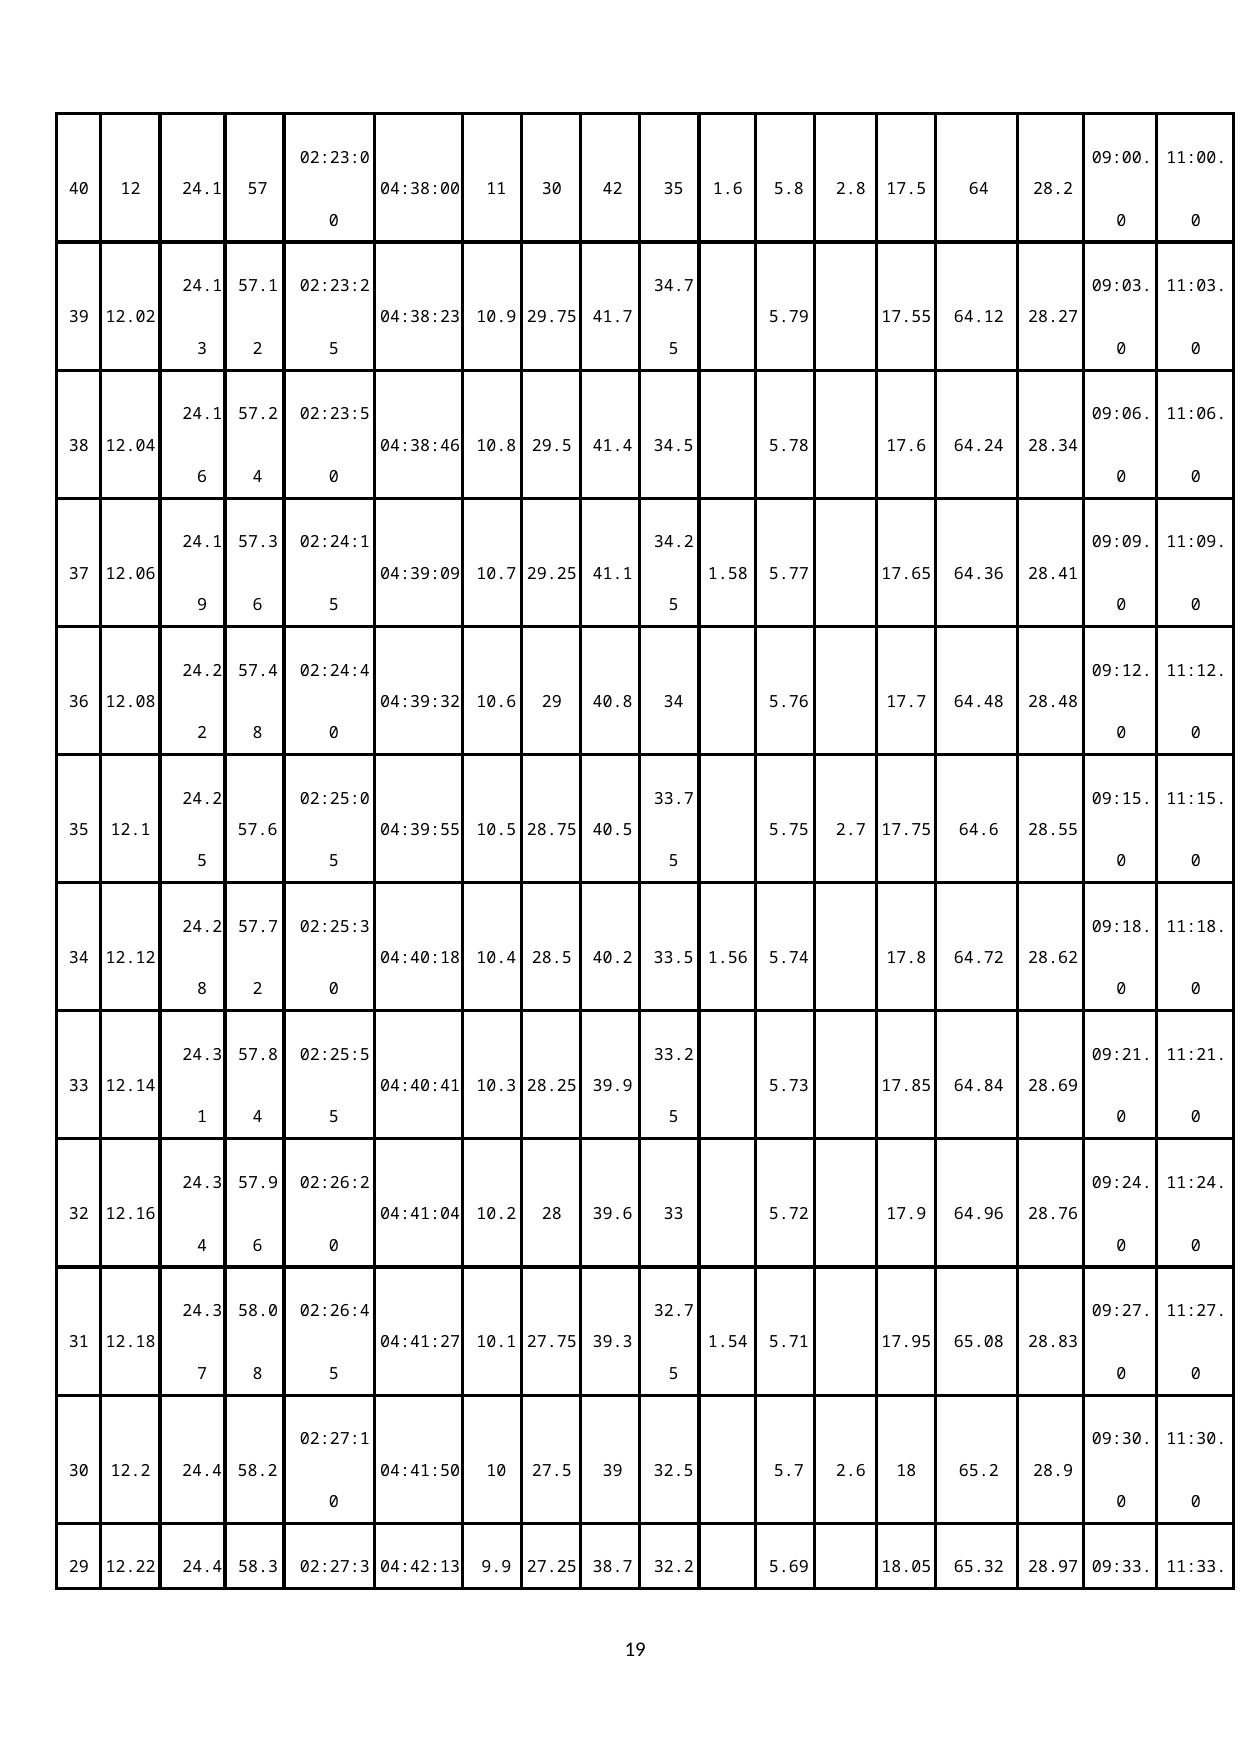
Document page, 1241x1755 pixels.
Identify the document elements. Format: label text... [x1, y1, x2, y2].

table_cell 57.12 [227, 244, 282, 368]
table_cell 5.78 [757, 372, 813, 497]
table_cell 64.48 [937, 628, 1016, 753]
table_cell 12.16 [102, 1140, 158, 1265]
table_cell 24.22 [162, 628, 223, 753]
table_cell 5.79 [757, 244, 813, 368]
table_cell [701, 628, 754, 753]
table_cell 36 [58, 628, 99, 753]
table_cell 02:27:10 [286, 1397, 373, 1522]
table_cell 09:30.0 [1085, 1397, 1155, 1522]
table_cell 5.73 [757, 1012, 813, 1137]
table_cell 11:12.0 [1158, 628, 1232, 753]
table_cell 28.55 [1019, 756, 1082, 881]
table_cell 39.9 [582, 1012, 638, 1137]
table_cell 28.76 [1019, 1140, 1082, 1265]
table_cell 34.25 [641, 500, 697, 625]
table_cell 02:24:40 [286, 628, 373, 753]
table_cell 24.37 [162, 1269, 223, 1393]
table_cell 27.75 [523, 1269, 579, 1393]
table_cell 28.48 [1019, 628, 1082, 753]
table_cell 27.5 [523, 1397, 579, 1522]
table_cell 37 [58, 500, 99, 625]
table_cell 9.9 [464, 1525, 520, 1587]
table_cell 09:18.0 [1085, 884, 1155, 1009]
table_cell 12.06 [102, 500, 158, 625]
table_cell 5.74 [757, 884, 813, 1009]
table_cell 12.04 [102, 372, 158, 497]
table_cell 02:23:25 [286, 244, 373, 368]
table_cell 39.6 [582, 1140, 638, 1265]
table_cell 02:26:45 [286, 1269, 373, 1393]
table_cell 24.4 [162, 1525, 223, 1587]
table_cell 11:06.0 [1158, 372, 1232, 497]
table_cell 28.27 [1019, 244, 1082, 368]
table_cell 09:21.0 [1085, 1012, 1155, 1137]
table_cell 64.84 [937, 1012, 1016, 1137]
table_cell 04:42:13 [376, 1525, 461, 1587]
table_cell 10.3 [464, 1012, 520, 1137]
table_cell 09:27.0 [1085, 1269, 1155, 1393]
table_cell 40 [58, 115, 99, 240]
table_cell 10.1 [464, 1269, 520, 1393]
table_cell 28.5 [523, 884, 579, 1009]
table_cell [816, 884, 875, 1009]
table_cell 17.95 [878, 1269, 934, 1393]
table_cell 02:23:00 [286, 115, 373, 240]
table_cell 57.96 [227, 1140, 282, 1265]
table_cell 57 [227, 115, 282, 240]
table_cell 5.69 [757, 1525, 813, 1587]
table_cell 33.25 [641, 1012, 697, 1137]
table_cell 27.25 [523, 1525, 579, 1587]
table_cell 09:33. [1085, 1525, 1155, 1587]
table_cell [816, 628, 875, 753]
table_cell 24.19 [162, 500, 223, 625]
table_cell 09:00.0 [1085, 115, 1155, 240]
table_cell 35 [58, 756, 99, 881]
table_cell [701, 1140, 754, 1265]
table_cell 57.6 [227, 756, 282, 881]
table_cell 18 [878, 1397, 934, 1522]
table_cell 42 [582, 115, 638, 240]
table_cell 24.16 [162, 372, 223, 497]
table_cell 12.2 [102, 1397, 158, 1522]
table_cell 34.5 [641, 372, 697, 497]
table_cell 5.7 [757, 1397, 813, 1522]
table_cell 28.69 [1019, 1012, 1082, 1137]
table_cell 17.55 [878, 244, 934, 368]
table_cell 28.41 [1019, 500, 1082, 625]
table_cell 24.34 [162, 1140, 223, 1265]
table_cell 58.2 [227, 1397, 282, 1522]
table_cell 32.2 [641, 1525, 697, 1587]
table_cell 30 [523, 115, 579, 240]
table_cell 65.08 [937, 1269, 1016, 1393]
table_cell 57.36 [227, 500, 282, 625]
table_cell [701, 1397, 754, 1522]
table_cell 29.75 [523, 244, 579, 368]
table_cell 5.71 [757, 1269, 813, 1393]
table_cell 33 [641, 1140, 697, 1265]
table_cell 11:27.0 [1158, 1269, 1232, 1393]
table_cell 58.3 [227, 1525, 282, 1587]
table_cell [816, 372, 875, 497]
table_cell 24.25 [162, 756, 223, 881]
table_cell 10 [464, 1397, 520, 1522]
table_cell 12.1 [102, 756, 158, 881]
table_cell 11:09.0 [1158, 500, 1232, 625]
table_cell 09:24.0 [1085, 1140, 1155, 1265]
table_cell 32.75 [641, 1269, 697, 1393]
table_cell 04:39:32 [376, 628, 461, 753]
table_cell 58.08 [227, 1269, 282, 1393]
table_cell 11:15.0 [1158, 756, 1232, 881]
table_cell 41.4 [582, 372, 638, 497]
table_cell 28.62 [1019, 884, 1082, 1009]
table_cell 40.2 [582, 884, 638, 1009]
table_cell 38 [58, 372, 99, 497]
table_cell 29 [58, 1525, 99, 1587]
table_cell 04:41:27 [376, 1269, 461, 1393]
table_cell 09:12.0 [1085, 628, 1155, 753]
table_cell 12 [102, 115, 158, 240]
table_cell [816, 1140, 875, 1265]
table_cell 18.05 [878, 1525, 934, 1587]
table_cell 57.72 [227, 884, 282, 1009]
table_cell 02:27:3 [286, 1525, 373, 1587]
table_cell 04:41:04 [376, 1140, 461, 1265]
table_cell 24.13 [162, 244, 223, 368]
table_cell 34.75 [641, 244, 697, 368]
table_cell 30 [58, 1397, 99, 1522]
table_cell [816, 500, 875, 625]
table_cell 17.8 [878, 884, 934, 1009]
table_cell [701, 372, 754, 497]
table_cell 24.1 [162, 115, 223, 240]
table_cell [701, 244, 754, 368]
table_cell 12.22 [102, 1525, 158, 1587]
table_cell 5.76 [757, 628, 813, 753]
table_cell 17.6 [878, 372, 934, 497]
table_cell 33 [58, 1012, 99, 1137]
table_cell 64.12 [937, 244, 1016, 368]
table_cell 04:39:55 [376, 756, 461, 881]
table_cell 38.7 [582, 1525, 638, 1587]
table_cell 02:26:20 [286, 1140, 373, 1265]
table_cell 40.5 [582, 756, 638, 881]
table_cell 5.77 [757, 500, 813, 625]
table_cell 31 [58, 1269, 99, 1393]
table_cell 28.2 [1019, 115, 1082, 240]
table_cell 28.75 [523, 756, 579, 881]
table_cell 12.18 [102, 1269, 158, 1393]
table_cell 12.12 [102, 884, 158, 1009]
table_cell 24.31 [162, 1012, 223, 1137]
table_cell 10.9 [464, 244, 520, 368]
table_cell 5.8 [757, 115, 813, 240]
table_cell 11:00.0 [1158, 115, 1232, 240]
table_cell 11:03.0 [1158, 244, 1232, 368]
table_cell [816, 1525, 875, 1587]
table_cell 1.58 [701, 500, 754, 625]
table_cell 12.08 [102, 628, 158, 753]
table_cell 39 [582, 1397, 638, 1522]
table_cell [701, 756, 754, 881]
table_cell 04:40:18 [376, 884, 461, 1009]
table_cell 64 [937, 115, 1016, 240]
table_cell 28.83 [1019, 1269, 1082, 1393]
table_cell 64.6 [937, 756, 1016, 881]
table_cell 35 [641, 115, 697, 240]
table_cell 64.36 [937, 500, 1016, 625]
table_cell 17.75 [878, 756, 934, 881]
table_cell 17.65 [878, 500, 934, 625]
table_cell 2.7 [816, 756, 875, 881]
table_cell 1.6 [701, 115, 754, 240]
table_cell 04:40:41 [376, 1012, 461, 1137]
table_cell 17.5 [878, 115, 934, 240]
table_cell 64.96 [937, 1140, 1016, 1265]
table_cell 39.3 [582, 1269, 638, 1393]
table_cell 24.28 [162, 884, 223, 1009]
table_cell 11:21.0 [1158, 1012, 1232, 1137]
table_cell 64.24 [937, 372, 1016, 497]
table_cell 2.8 [816, 115, 875, 240]
table_cell 09:06.0 [1085, 372, 1155, 497]
table_cell 02:23:50 [286, 372, 373, 497]
table_cell [701, 1012, 754, 1137]
table_cell 65.32 [937, 1525, 1016, 1587]
table_cell 09:03.0 [1085, 244, 1155, 368]
table_cell 04:41:50 [376, 1397, 461, 1522]
table_cell 2.6 [816, 1397, 875, 1522]
table_cell [701, 1525, 754, 1587]
table_cell 11:24.0 [1158, 1140, 1232, 1265]
table_cell 09:09.0 [1085, 500, 1155, 625]
table_cell 41.7 [582, 244, 638, 368]
table_cell 1.56 [701, 884, 754, 1009]
table_cell 5.75 [757, 756, 813, 881]
table_cell 04:38:46 [376, 372, 461, 497]
table_cell 10.7 [464, 500, 520, 625]
table_cell 33.5 [641, 884, 697, 1009]
table_cell 28.25 [523, 1012, 579, 1137]
table_cell 10.8 [464, 372, 520, 497]
table_cell 41.1 [582, 500, 638, 625]
table_cell 02:25:30 [286, 884, 373, 1009]
table_cell 29.5 [523, 372, 579, 497]
table_cell 29 [523, 628, 579, 753]
table_cell 39 [58, 244, 99, 368]
table_cell 02:25:55 [286, 1012, 373, 1137]
table_cell 28 [523, 1140, 579, 1265]
table_cell 17.9 [878, 1140, 934, 1265]
table_cell 28.34 [1019, 372, 1082, 497]
table_cell 10.4 [464, 884, 520, 1009]
table_cell 34 [641, 628, 697, 753]
table_cell [816, 1269, 875, 1393]
table_cell 33.75 [641, 756, 697, 881]
table_cell 57.48 [227, 628, 282, 753]
table_cell 28.97 [1019, 1525, 1082, 1587]
table_cell 09:15.0 [1085, 756, 1155, 881]
table_cell 10.6 [464, 628, 520, 753]
table_cell 04:38:23 [376, 244, 461, 368]
table_cell 17.85 [878, 1012, 934, 1137]
table_cell 29.25 [523, 500, 579, 625]
table_cell 12.14 [102, 1012, 158, 1137]
table_cell 17.7 [878, 628, 934, 753]
table_cell 57.24 [227, 372, 282, 497]
table_cell 11:18.0 [1158, 884, 1232, 1009]
table_cell 10.5 [464, 756, 520, 881]
table_cell 02:25:05 [286, 756, 373, 881]
table_cell 02:24:15 [286, 500, 373, 625]
table_cell 32.5 [641, 1397, 697, 1522]
table_cell 65.2 [937, 1397, 1016, 1522]
table_cell 34 [58, 884, 99, 1009]
table_cell [816, 1012, 875, 1137]
table_cell 11:33. [1158, 1525, 1232, 1587]
table_cell 28.9 [1019, 1397, 1082, 1522]
table_cell 57.84 [227, 1012, 282, 1137]
table_cell 24.4 [162, 1397, 223, 1522]
table_cell 11:30.0 [1158, 1397, 1232, 1522]
table_cell 04:38:00 [376, 115, 461, 240]
table_cell 1.54 [701, 1269, 754, 1393]
table_cell 10.2 [464, 1140, 520, 1265]
table_cell 32 [58, 1140, 99, 1265]
table_cell 40.8 [582, 628, 638, 753]
table_cell 11 [464, 115, 520, 240]
table_cell [816, 244, 875, 368]
table_cell 04:39:09 [376, 500, 461, 625]
table_cell 12.02 [102, 244, 158, 368]
table_cell 5.72 [757, 1140, 813, 1265]
table_cell 64.72 [937, 884, 1016, 1009]
